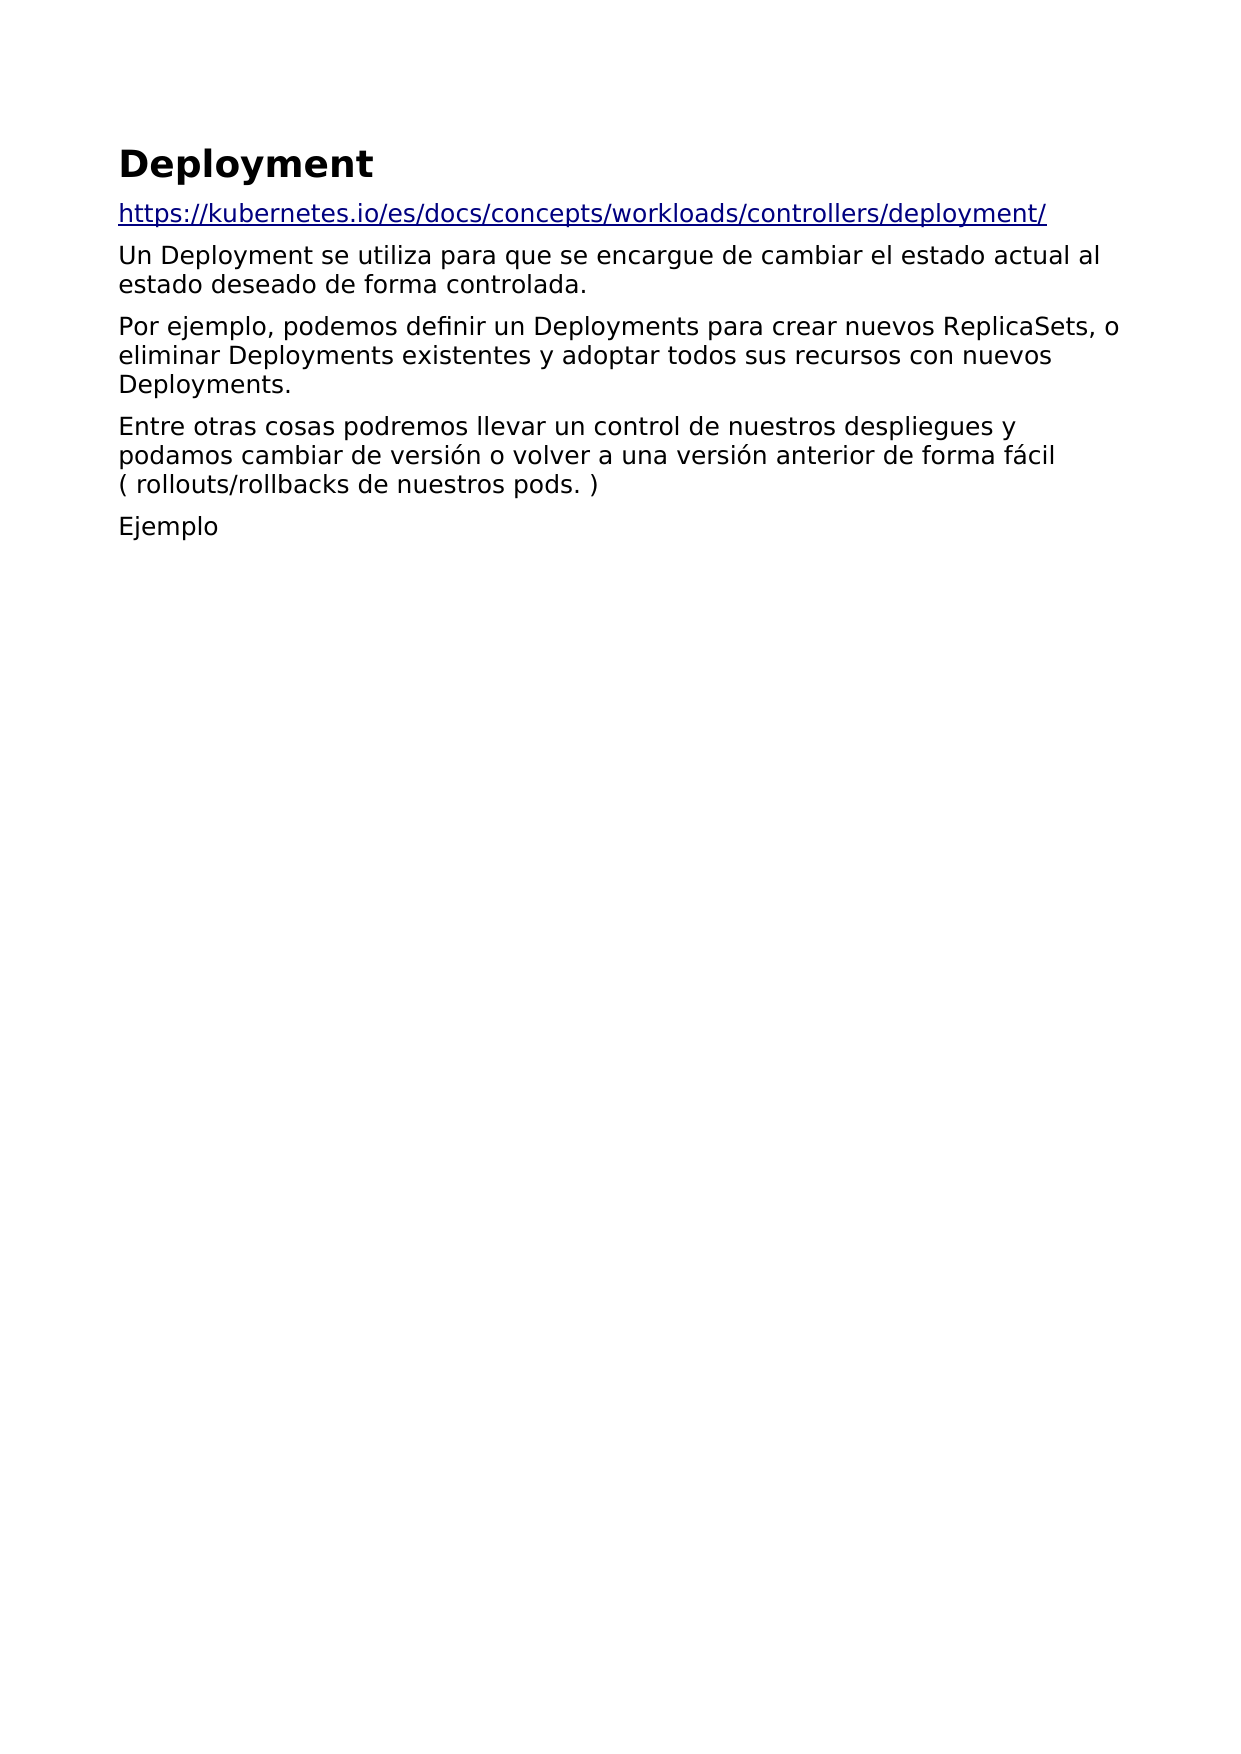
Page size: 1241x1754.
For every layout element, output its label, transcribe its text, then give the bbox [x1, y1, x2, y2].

text Ejemplo [118, 512, 1122, 541]
text https://kubernetes.io/es/docs/concepts/workloads/controllers/deployment/ [118, 199, 1122, 228]
subtitle Deployment [118, 143, 1122, 187]
text Un Deployment se utiliza para que se encargue de cambiar el estado actual al estado deseado de forma controlada. [118, 241, 1122, 299]
text Por ejemplo, podemos definir un Deployments para crear nuevos ReplicaSets, o eliminar Deployments existentes y adoptar todos sus recursos con nuevos Deployments. [118, 312, 1122, 399]
text Entre otras cosas podremos llevar un control de nuestros despliegues y podamos cambiar de versión o volver a una versión anterior de forma fácil ( rollouts/rollbacks de nuestros pods. ) [118, 412, 1122, 499]
